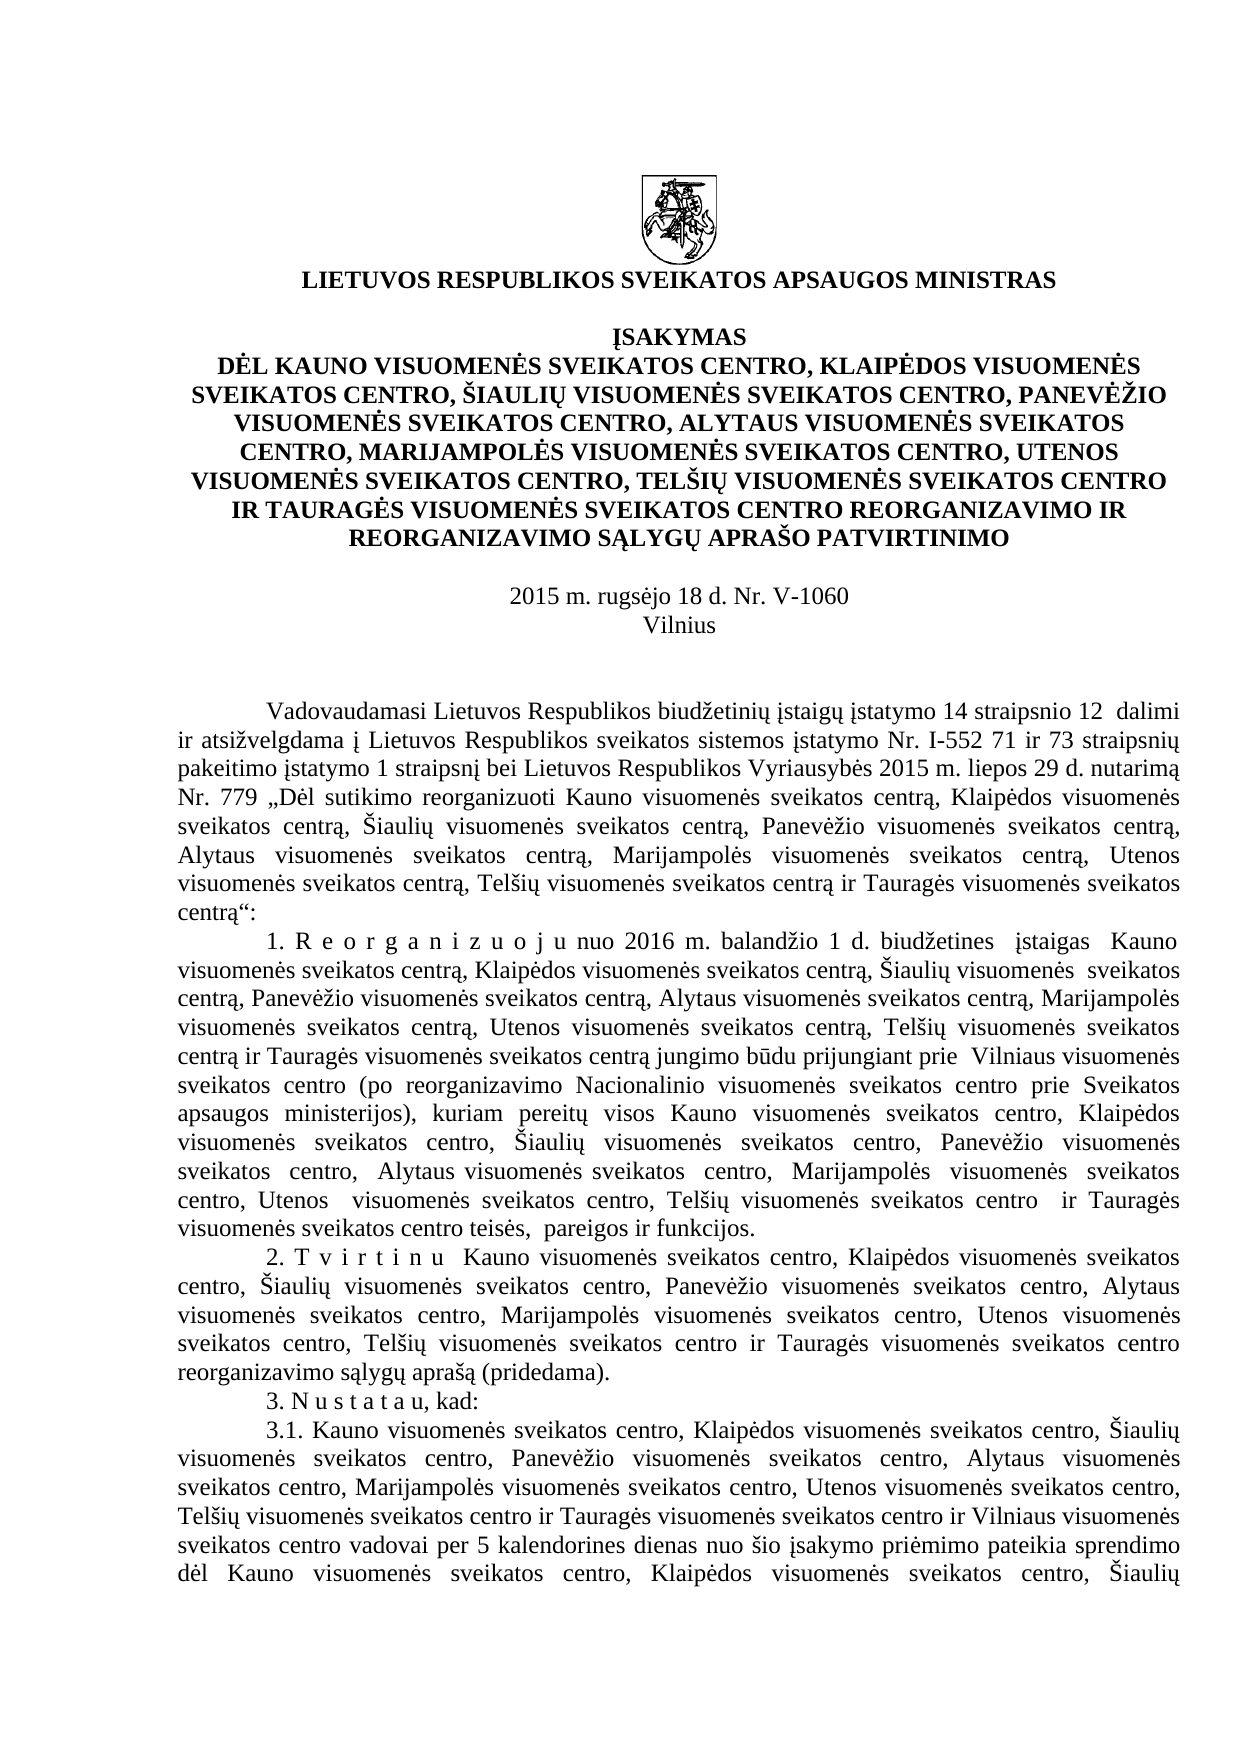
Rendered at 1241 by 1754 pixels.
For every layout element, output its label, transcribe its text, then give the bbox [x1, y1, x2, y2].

text ĮSAKYMAS [177, 322, 1181, 351]
text 1. R e o r g a n i z u o j u nuo 2016 m. balandžio 1 d. biudžetines įstaigas Kauno visuomenės sveikatos centrą, Klaipėdos visuomenės sveikatos centrą, Šiaulių visuomenės sveikatos centrą, Panevėžio visuomenės sveikatos centrą, Alytaus visuomenės sveikatos centrą, Marijampolės visuomenės sveikatos centrą, Utenos visuomenės sveikatos centrą, Telšių visuomenės sveikatos centrą ir Tauragės visuomenės sveikatos centrą jungimo būdu prijungiant prie Vilniaus visuomenės sveikatos centro (po reorganizavimo Nacionalinio visuomenės sveikatos centro prie Sveikatos apsaugos ministerijos), kuriam pereitų visos Kauno visuomenės sveikatos centro, Klaipėdos visuomenės sveikatos centro, Šiaulių visuomenės sveikatos centro, Panevėžio visuomenės sveikatos centro, Alytaus visuomenės sveikatos centro, Marijampolės visuomenės sveikatos centro, Utenos visuomenės sveikatos centro, Telšių visuomenės sveikatos centro ir Tauragės visuomenės sveikatos centro teisės, pareigos ir funkcijos. [177, 926, 1181, 1242]
text DĖL Kauno visuomenės sveikatos centro, Klaipėdos visuomenės sveikatos centro, Šiaulių visuomenės sveikatos centro, Panevėžio visuomenės sveikatos centro, Alytaus visuomenės sveikatos centro, Marijampolės visuomenės sveikatos centro, Utenos visuomenės sveikatos centro, Telšių visuomenės sveikatos centro ir Tauragės visuomenės sveikatos centro reorganizavimo ir reorganizavimo sąlygų aprašo patvirtinimo [177, 351, 1181, 552]
text LIETUVOS RESPUBLIKOS SVEIKATOS APSAUGOS MINISTRAS [177, 265, 1181, 293]
text 3.1. Kauno visuomenės sveikatos centro, Klaipėdos visuomenės sveikatos centro, Šiaulių visuomenės sveikatos centro, Panevėžio visuomenės sveikatos centro, Alytaus visuomenės sveikatos centro, Marijampolės visuomenės sveikatos centro, Utenos visuomenės sveikatos centro, Telšių visuomenės sveikatos centro ir Tauragės visuomenės sveikatos centro ir Vilniaus visuomenės sveikatos centro vadovai per 5 kalendorines dienas nuo šio įsakymo priėmimo pateikia sprendimo dėl Kauno visuomenės sveikatos centro, Klaipėdos visuomenės sveikatos centro, Šiaulių [177, 1415, 1181, 1587]
text 3. N u s t a t a u, kad: [177, 1386, 1181, 1415]
text 2. T v i r t i n u Kauno visuomenės sveikatos centro, Klaipėdos visuomenės sveikatos centro, Šiaulių visuomenės sveikatos centro, Panevėžio visuomenės sveikatos centro, Alytaus visuomenės sveikatos centro, Marijampolės visuomenės sveikatos centro, Utenos visuomenės sveikatos centro, Telšių visuomenės sveikatos centro ir Tauragės visuomenės sveikatos centro reorganizavimo sąlygų aprašą (pridedama). [177, 1242, 1181, 1386]
text Vadovaudamasi Lietuvos Respublikos biudžetinių įstaigų įstatymo 14 straipsnio 12 dalimi ir atsižvelgdama į Lietuvos Respublikos sveikatos sistemos įstatymo Nr. I-552 71 ir 73 straipsnių pakeitimo įstatymo 1 straipsnį bei Lietuvos Respublikos Vyriausybės 2015 m. liepos 29 d. nutarimą Nr. 779 „Dėl sutikimo reorganizuoti Kauno visuomenės sveikatos centrą, Klaipėdos visuomenės sveikatos centrą, Šiaulių visuomenės sveikatos centrą, Panevėžio visuomenės sveikatos centrą, Alytaus visuomenės sveikatos centrą, Marijampolės visuomenės sveikatos centrą, Utenos visuomenės sveikatos centrą, Telšių visuomenės sveikatos centrą ir Tauragės visuomenės sveikatos centrą“: [177, 696, 1181, 926]
text 2015 m. rugsėjo 18 d. Nr. V-1060 [177, 581, 1181, 610]
text Vilnius [177, 610, 1181, 638]
